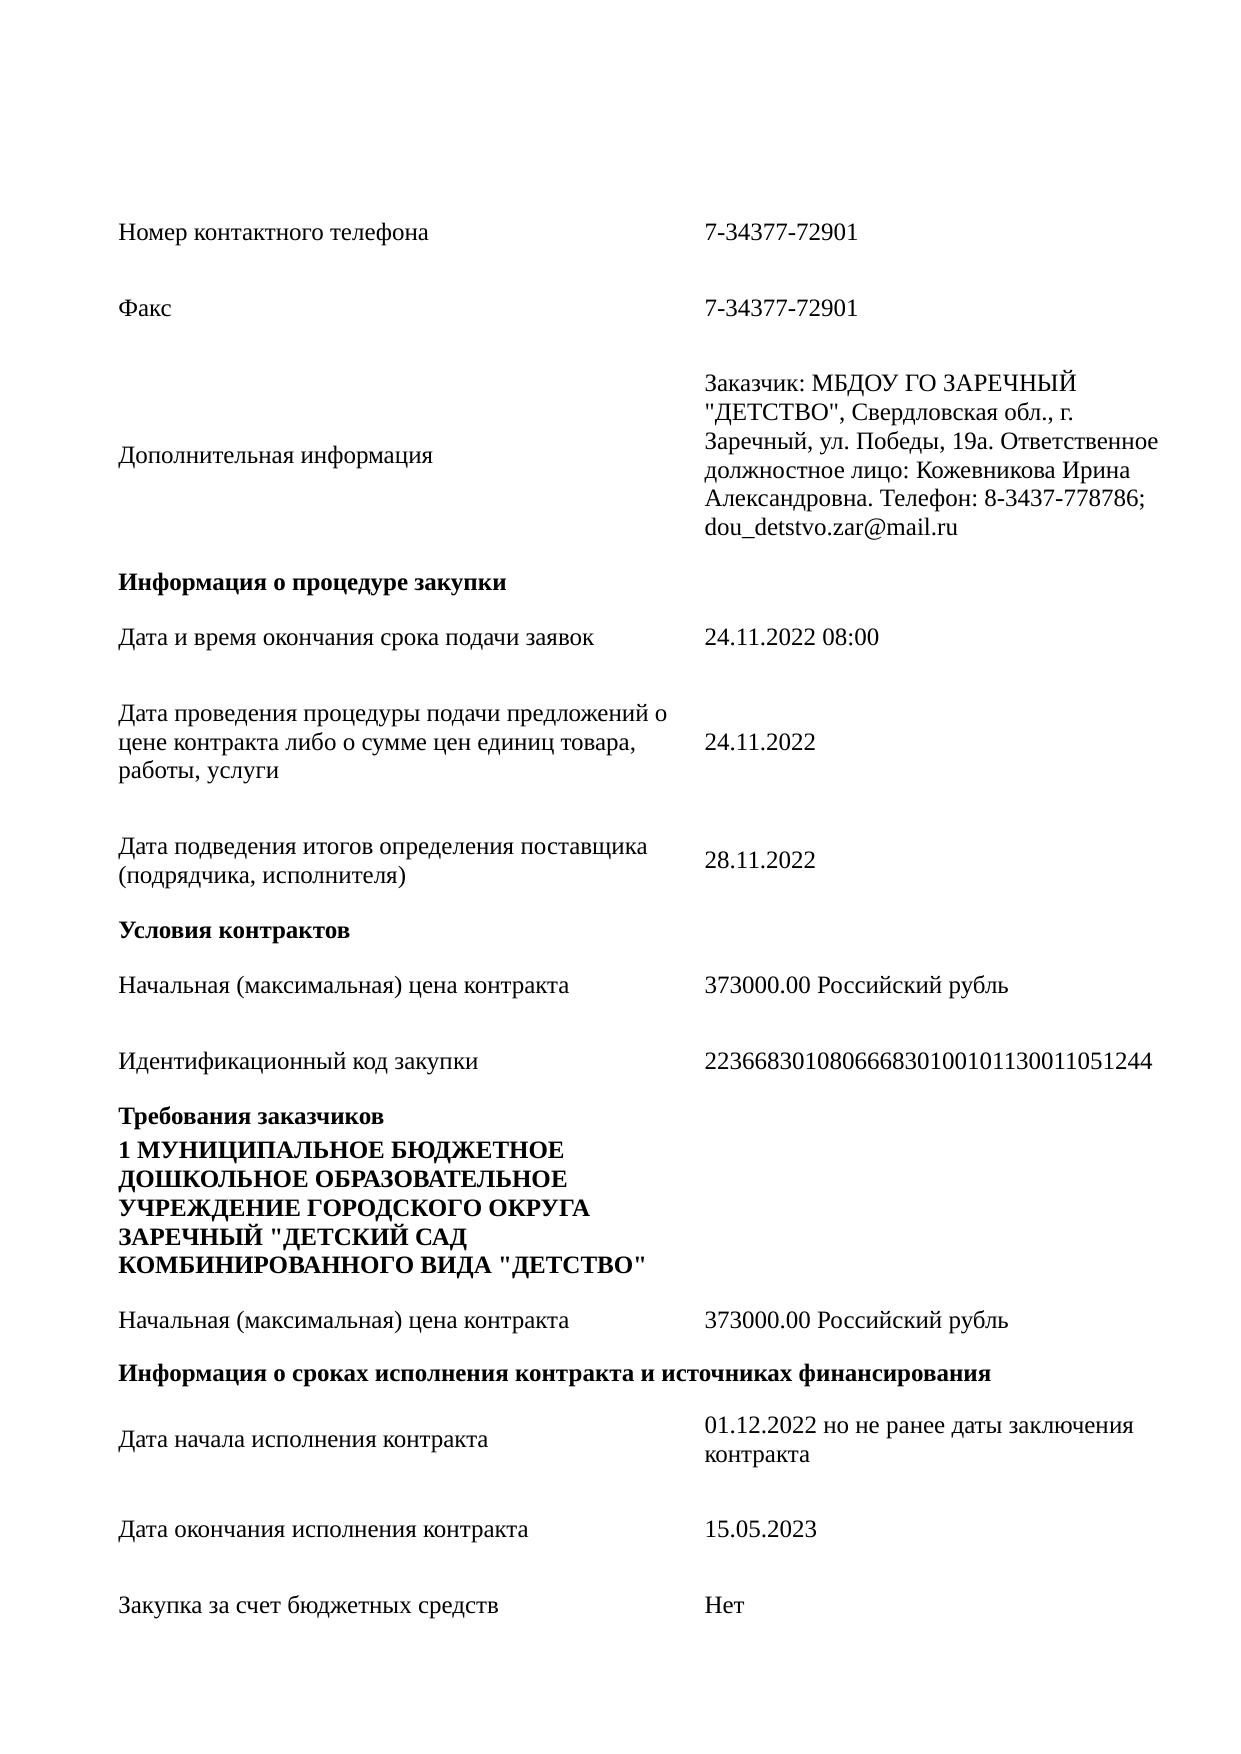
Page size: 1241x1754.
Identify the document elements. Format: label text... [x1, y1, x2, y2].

table_cell 7-34377-72901 [704, 194, 1170, 269]
table_cell Заказчик: МБДОУ ГО ЗАРЕЧНЫЙ "ДЕТСТВО", Свердловская обл., г. Заречный, ул. Победы, 19а. Ответственное должностное лицо: Кожевникова Ирина Александровна. Телефон: 8-3437-778786; dou_detstvo.zar@mail.ru [704, 345, 1170, 564]
table_cell Дата начала исполнения контракта [118, 1386, 704, 1491]
table_cell Дата окончания исполнения контракта [118, 1491, 704, 1566]
table_cell 24.11.2022 08:00 [704, 599, 1170, 674]
table_cell 1 МУНИЦИПАЛЬНОЕ БЮДЖЕТНОЕ ДОШКОЛЬНОЕ ОБРАЗОВАТЕЛЬНОЕ УЧРЕЖДЕНИЕ ГОРОДСКОГО ОКРУГА ЗАРЕЧНЫЙ "ДЕТСКИЙ САД КОМБИНИРОВАННОГО ВИДА "ДЕТСТВО" [118, 1133, 704, 1282]
table_cell 373000.00 Российский рубль [704, 1282, 1170, 1358]
table_cell Факс [118, 269, 704, 345]
table_cell Идентификационный код закупки [118, 1022, 704, 1098]
table_cell Закупка за счет бюджетных средств [118, 1566, 704, 1619]
table_cell Информация о сроках исполнения контракта и источниках финансирования [118, 1358, 1170, 1386]
table_cell 24.11.2022 [704, 675, 1170, 808]
table_cell 28.11.2022 [704, 808, 1170, 912]
table_cell Информация о процедуре закупки [118, 564, 704, 599]
table_cell 15.05.2023 [704, 1491, 1170, 1566]
table_cell Начальная (максимальная) цена контракта [118, 1282, 704, 1358]
table_cell Номер контактного телефона [118, 194, 704, 269]
table_cell 7-34377-72901 [704, 269, 1170, 345]
table_cell Нет [704, 1566, 1170, 1619]
table_cell Условия контрактов [118, 912, 704, 947]
table_cell Дата проведения процедуры подачи предложений о цене контракта либо о сумме цен единиц товара, работы, услуги [118, 675, 704, 808]
table_cell [118, 118, 704, 194]
table_cell 223668301080666830100101130011051244 [704, 1022, 1170, 1098]
table_cell Дополнительная информация [118, 345, 704, 564]
table_cell Начальная (максимальная) цена контракта [118, 947, 704, 1022]
table_cell 01.12.2022 но не ранее даты заключения контракта [704, 1386, 1170, 1491]
table_cell Дата подведения итогов определения поставщика (подрядчика, исполнителя) [118, 808, 704, 912]
table_cell [704, 1133, 1170, 1282]
table_cell Дата и время окончания срока подачи заявок [118, 599, 704, 674]
table_cell Требования заказчиков [118, 1098, 704, 1132]
table_cell [704, 1098, 1170, 1132]
table_cell 373000.00 Российский рубль [704, 947, 1170, 1022]
table_cell [704, 118, 1170, 194]
table_cell [704, 564, 1170, 599]
table_cell [704, 912, 1170, 947]
